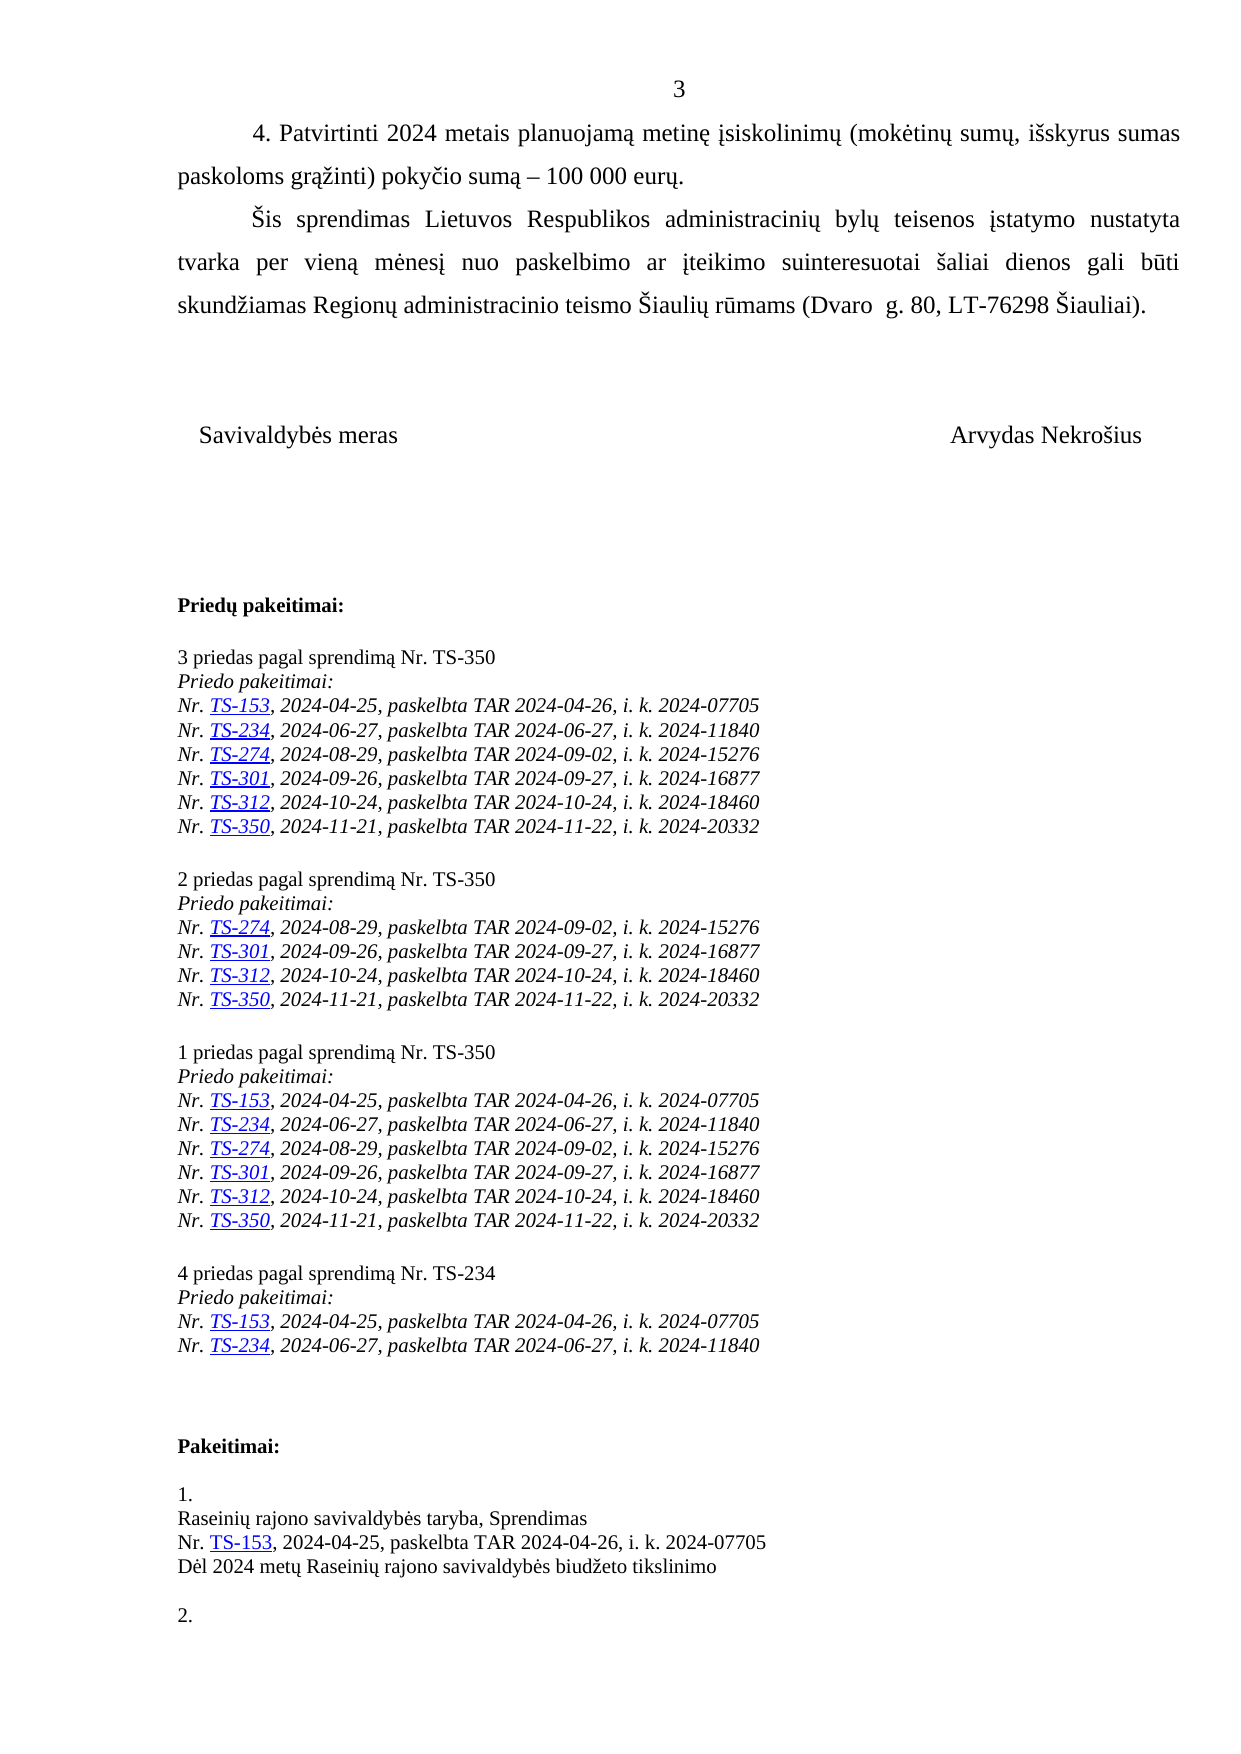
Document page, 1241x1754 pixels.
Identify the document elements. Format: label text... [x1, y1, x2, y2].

text Nr. TS-274, 2024-08-29, paskelbta TAR 2024-09-02, i. k. 2024-15276 [177, 1136, 1181, 1160]
text Nr. TS-312, 2024-10-24, paskelbta TAR 2024-10-24, i. k. 2024-18460 [177, 790, 1181, 814]
text 2. [177, 1602, 1181, 1627]
text 2 priedas pagal sprendimą Nr. TS-350 [177, 867, 1181, 891]
text Nr. TS-312, 2024-10-24, paskelbta TAR 2024-10-24, i. k. 2024-18460 [177, 963, 1181, 987]
text Nr. TS-274, 2024-08-29, paskelbta TAR 2024-09-02, i. k. 2024-15276 [177, 915, 1181, 939]
text Nr. TS-153, 2024-04-25, paskelbta TAR 2024-04-26, i. k. 2024-07705 [177, 1309, 1181, 1333]
text Priedo pakeitimai: [177, 1285, 1181, 1309]
text Priedo pakeitimai: [177, 891, 1181, 915]
text Priedų pakeitimai: [177, 592, 1181, 617]
text Savivaldybės meras Arvydas Nekrošius [199, 420, 1181, 449]
text Nr. TS-153, 2024-04-25, paskelbta TAR 2024-04-26, i. k. 2024-07705 [177, 1530, 1181, 1554]
text 1. [177, 1482, 1181, 1506]
text Pakeitimai: [177, 1434, 1181, 1458]
text Nr. TS-234, 2024-06-27, paskelbta TAR 2024-06-27, i. k. 2024-11840 [177, 1333, 1181, 1357]
text Nr. TS-301, 2024-09-26, paskelbta TAR 2024-09-27, i. k. 2024-16877 [177, 766, 1181, 790]
text 3 priedas pagal sprendimą Nr. TS-350 [177, 645, 1181, 669]
text Nr. TS-234, 2024-06-27, paskelbta TAR 2024-06-27, i. k. 2024-11840 [177, 1112, 1181, 1136]
text Priedo pakeitimai: [177, 1064, 1181, 1088]
text Nr. TS-350, 2024-11-21, paskelbta TAR 2024-11-22, i. k. 2024-20332 [177, 987, 1181, 1011]
text Nr. TS-274, 2024-08-29, paskelbta TAR 2024-09-02, i. k. 2024-15276 [177, 742, 1181, 766]
text Nr. TS-153, 2024-04-25, paskelbta TAR 2024-04-26, i. k. 2024-07705 [177, 1088, 1181, 1112]
text 1 priedas pagal sprendimą Nr. TS-350 [177, 1040, 1181, 1064]
text Šis sprendimas Lietuvos Respublikos administracinių bylų teisenos įstatymo nustatyta tvarka per vieną mėnesį nuo paskelbimo ar įteikimo suinteresuotai šaliai dienos gali būti skundžiamas Regionų administracinio teismo Šiaulių rūmams (Dvaro g. 80, LT-76298 Šiauliai). [177, 204, 1181, 319]
text Nr. TS-350, 2024-11-21, paskelbta TAR 2024-11-22, i. k. 2024-20332 [177, 814, 1181, 838]
text Priedo pakeitimai: [177, 669, 1181, 693]
text 4 priedas pagal sprendimą Nr. TS-234 [177, 1261, 1181, 1285]
text Raseinių rajono savivaldybės taryba, Sprendimas [177, 1506, 1181, 1530]
text Nr. TS-234, 2024-06-27, paskelbta TAR 2024-06-27, i. k. 2024-11840 [177, 717, 1181, 742]
text Nr. TS-153, 2024-04-25, paskelbta TAR 2024-04-26, i. k. 2024-07705 [177, 693, 1181, 717]
text Dėl 2024 metų Raseinių rajono savivaldybės biudžeto tikslinimo [177, 1554, 1181, 1578]
text Nr. TS-350, 2024-11-21, paskelbta TAR 2024-11-22, i. k. 2024-20332 [177, 1208, 1181, 1232]
text 4. Patvirtinti 2024 metais planuojamą metinę įsiskolinimų (mokėtinų sumų, išskyrus sumas paskoloms grąžinti) pokyčio sumą – 100 000 eurų. [177, 118, 1181, 190]
text Nr. TS-301, 2024-09-26, paskelbta TAR 2024-09-27, i. k. 2024-16877 [177, 939, 1181, 963]
text Nr. TS-312, 2024-10-24, paskelbta TAR 2024-10-24, i. k. 2024-18460 [177, 1184, 1181, 1208]
text Nr. TS-301, 2024-09-26, paskelbta TAR 2024-09-27, i. k. 2024-16877 [177, 1160, 1181, 1184]
